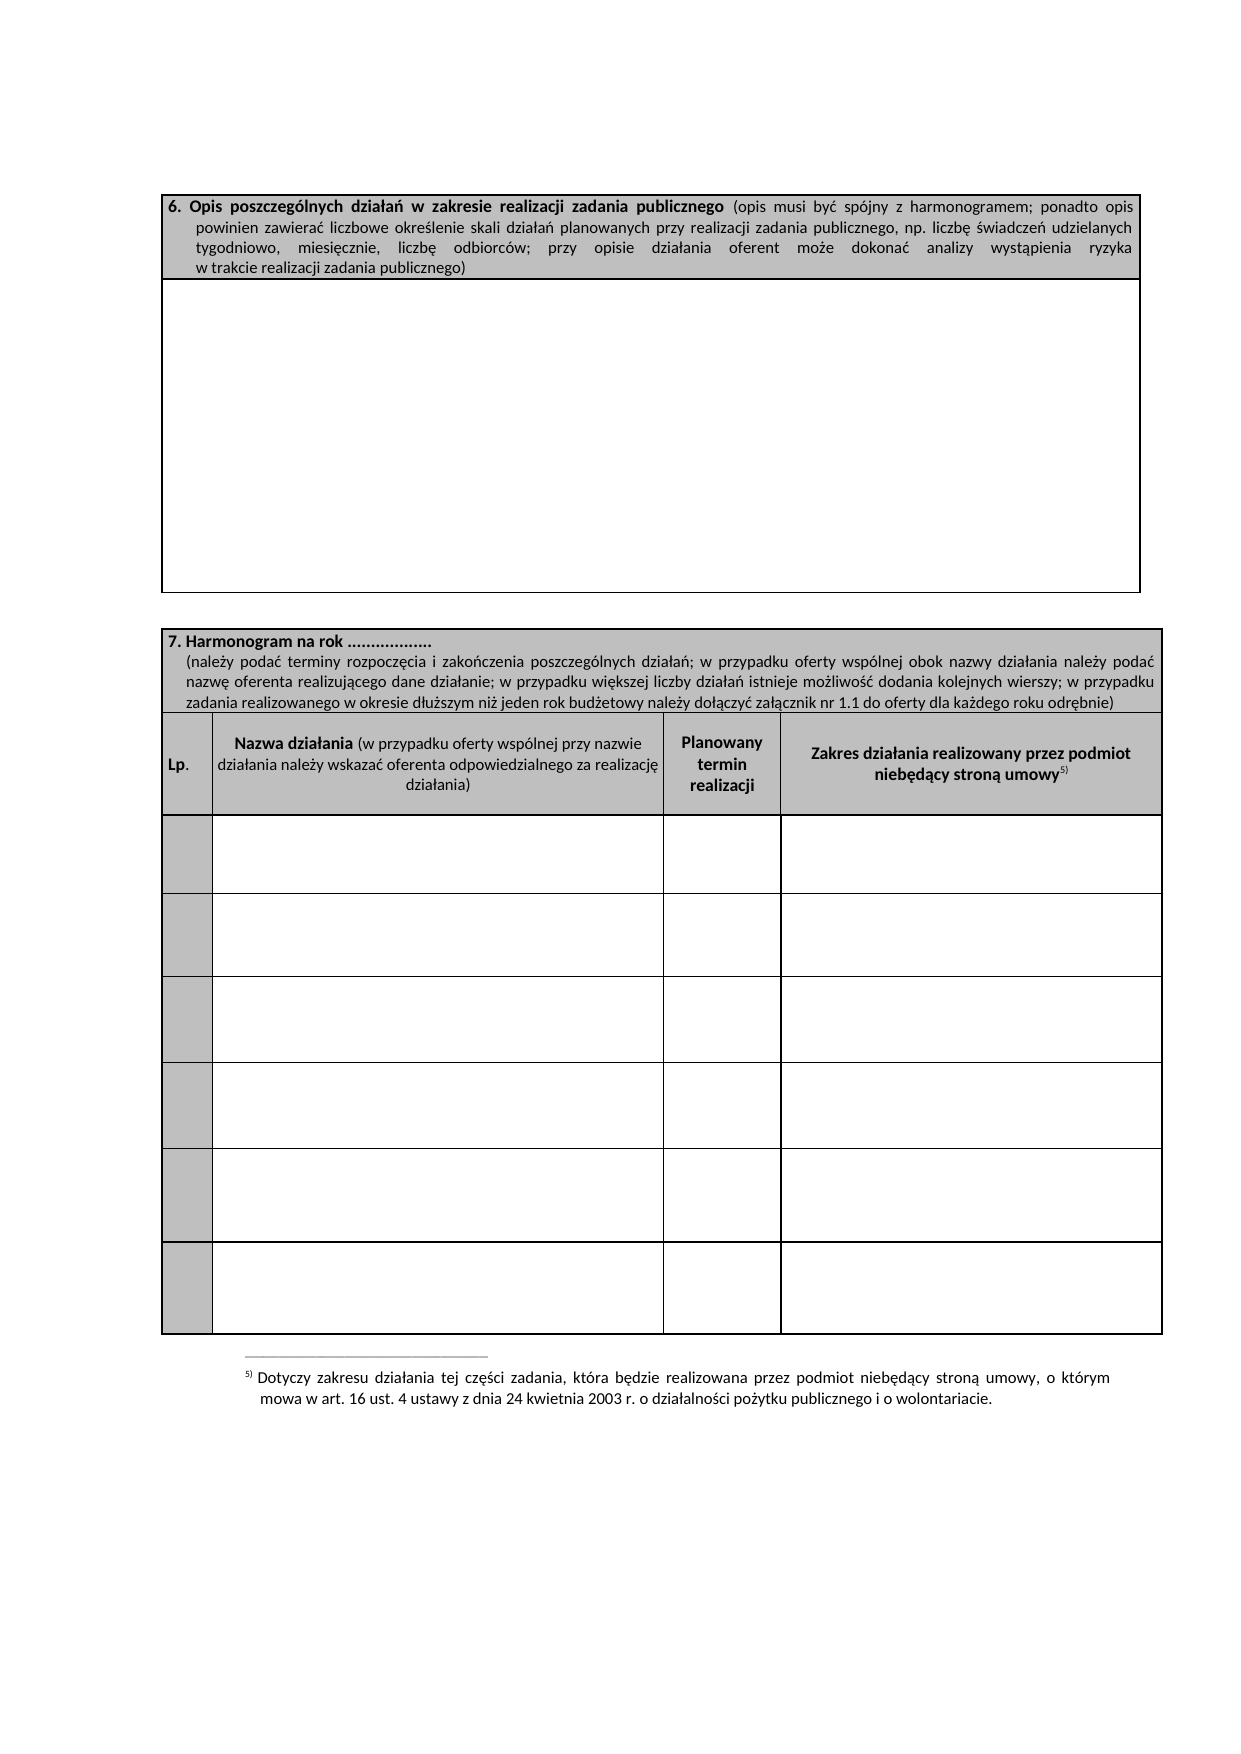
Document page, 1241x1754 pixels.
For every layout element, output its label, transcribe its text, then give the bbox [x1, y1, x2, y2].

table_cell [782, 816, 1161, 893]
table_cell [664, 894, 780, 976]
table_cell Zakres działania realizowany przez podmiot niebędący stroną umowy5) [781, 713, 1161, 814]
table_cell [782, 977, 1161, 1062]
table_header 6. Opis poszczególnych działań w zakresie realizacji zadania publicznego (opis musi być spójny z harmonogramem; ponadto opis powinien zawierać liczbowe określenie skali działań planowanych przy realizacji zadania publicznego, np. liczbę świadczeń udzielanych tygodniowo, miesięcznie, liczbę odbiorców; przy opisie działania oferent może dokonać analizy wystąpienia ryzyka w trakcie realizacji zadania publicznego) [163, 196, 1139, 278]
table_cell Lp. [163, 713, 212, 814]
table_cell [213, 1149, 663, 1241]
table_cell [163, 1243, 212, 1333]
table_cell [213, 816, 663, 893]
table_cell [782, 894, 1161, 976]
table_cell [163, 1063, 212, 1148]
table_cell [162, 593, 1139, 628]
table_cell Planowany termin realizacji [664, 713, 780, 814]
table_cell [213, 1063, 663, 1148]
table_cell [664, 1243, 780, 1333]
table_cell [213, 1243, 663, 1333]
table_cell [782, 1063, 1161, 1148]
table_cell [163, 816, 212, 893]
table_cell [1156, 592, 1162, 628]
table_cell [664, 816, 780, 893]
table_cell [782, 1149, 1161, 1241]
table_cell [1156, 1335, 1162, 1408]
table_cell [163, 1149, 212, 1241]
table_header [1141, 194, 1156, 592]
table_cell 7. Harmonogram na rok .................. (należy podać terminy rozpoczęcia i zakończenia poszczególnych działań; w przypadku oferty wspólnej obok nazwy działania należy podać nazwę oferenta realizującego dane działanie; w przypadku większej liczby działań istnieje możliwość dodania kolejnych wierszy; w przypadku zadania realizowanego w okresie dłuższym niż jeden rok budżetowy należy dołączyć załącznik nr 1.1 do oferty dla każdego roku odrębnie) [163, 630, 1161, 712]
table_cell ___________________________________________________ 5) Dotyczy zakresu działania tej części zadania, która będzie realizowana przez podmiot niebędący stroną umowy, o którym mowa w art. 16 ust. 4 ustawy z dnia 24 kwietnia 2003 r. o działalności pożytku publicznego i o wolontariacie. [162, 1335, 1156, 1408]
table_cell [213, 894, 663, 976]
table_cell [163, 280, 1139, 592]
table_header [1156, 194, 1162, 278]
table_cell [213, 977, 663, 1062]
table_cell [664, 1063, 780, 1148]
table_cell [163, 977, 212, 1062]
table_cell [1140, 592, 1156, 628]
table_cell [664, 977, 780, 1062]
table_cell [1156, 278, 1162, 592]
table_cell Nazwa działania (w przypadku oferty wspólnej przy nazwie działania należy wskazać oferenta odpowiedzialnego za realizację działania) [213, 713, 663, 814]
table_cell [664, 1149, 780, 1241]
table_cell [782, 1243, 1161, 1333]
table_cell [163, 894, 212, 976]
